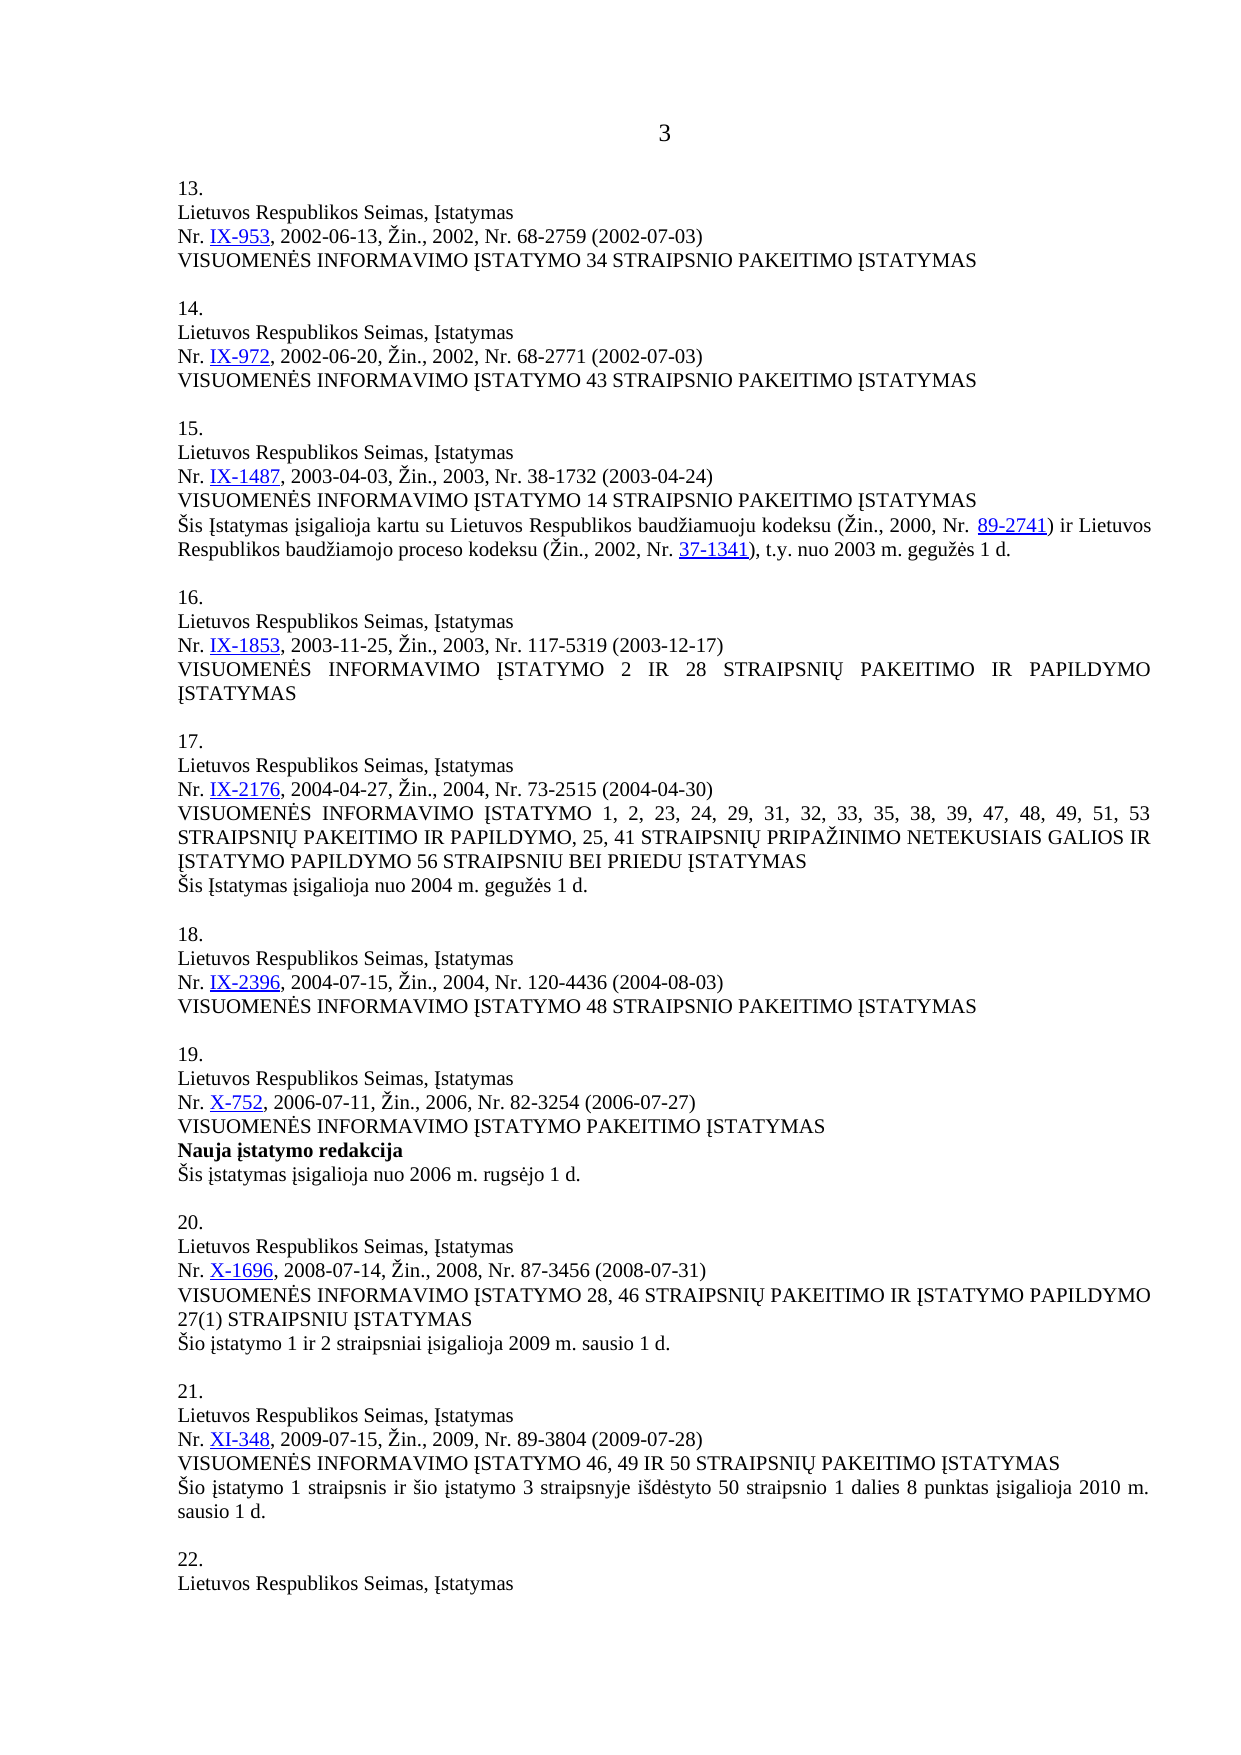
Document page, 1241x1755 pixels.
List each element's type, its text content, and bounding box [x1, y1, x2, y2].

text Lietuvos Respublikos Seimas, Įstatymas [177, 946, 1152, 970]
text 22. [177, 1547, 1152, 1571]
text Nauja įstatymo redakcija [177, 1138, 1152, 1162]
text 16. [177, 585, 1152, 609]
text 13. [177, 176, 1152, 200]
text VISUOMENĖS INFORMAVIMO ĮSTATYMO 2 IR 28 STRAIPSNIŲ PAKEITIMO IR PAPILDYMO ĮSTATYMAS [177, 657, 1152, 705]
text 19. [177, 1042, 1152, 1066]
text Nr. X-752, 2006-07-11, Žin., 2006, Nr. 82-3254 (2006-07-27) [177, 1090, 1152, 1114]
text 21. [177, 1379, 1152, 1403]
text VISUOMENĖS INFORMAVIMO ĮSTATYMO 28, 46 STRAIPSNIŲ PAKEITIMO IR ĮSTATYMO PAPILDYMO 27(1) STRAIPSNIU ĮSTATYMAS [177, 1282, 1152, 1331]
text Lietuvos Respublikos Seimas, Įstatymas [177, 1571, 1152, 1595]
text Nr. IX-972, 2002-06-20, Žin., 2002, Nr. 68-2771 (2002-07-03) [177, 344, 1152, 368]
text Lietuvos Respublikos Seimas, Įstatymas [177, 440, 1152, 464]
text 15. [177, 416, 1152, 440]
text 14. [177, 296, 1152, 320]
text Šis Įstatymas įsigalioja kartu su Lietuvos Respublikos baudžiamuoju kodeksu (Žin., 2000, Nr. 89-2741) ir Lietuvos Respublikos baudžiamojo proceso kodeksu (Žin., 2002, Nr. 37-1341), t.y. nuo 2003 m. gegužės 1 d. [177, 512, 1152, 561]
text Šis Įstatymas įsigalioja nuo 2004 m. gegužės 1 d. [177, 873, 1152, 897]
text VISUOMENĖS INFORMAVIMO ĮSTATYMO 14 STRAIPSNIO PAKEITIMO ĮSTATYMAS [177, 488, 1152, 512]
text Lietuvos Respublikos Seimas, Įstatymas [177, 320, 1152, 344]
text 20. [177, 1210, 1152, 1234]
text VISUOMENĖS INFORMAVIMO ĮSTATYMO 1, 2, 23, 24, 29, 31, 32, 33, 35, 38, 39, 47, 48, 49, 51, 53 STRAIPSNIŲ PAKEITIMO IR PAPILDYMO, 25, 41 STRAIPSNIŲ PRIPAŽINIMO NETEKUSIAIS GALIOS IR ĮSTATYMO PAPILDYMO 56 STRAIPSNIU BEI PRIEDU ĮSTATYMAS [177, 801, 1152, 873]
text Šis įstatymas įsigalioja nuo 2006 m. rugsėjo 1 d. [177, 1162, 1152, 1186]
text VISUOMENĖS INFORMAVIMO ĮSTATYMO 43 STRAIPSNIO PAKEITIMO ĮSTATYMAS [177, 368, 1152, 392]
text Nr. IX-1487, 2003-04-03, Žin., 2003, Nr. 38-1732 (2003-04-24) [177, 464, 1152, 488]
text 18. [177, 922, 1152, 946]
text Lietuvos Respublikos Seimas, Įstatymas [177, 1066, 1152, 1090]
text Nr. IX-953, 2002-06-13, Žin., 2002, Nr. 68-2759 (2002-07-03) [177, 224, 1152, 248]
text VISUOMENĖS INFORMAVIMO ĮSTATYMO 46, 49 IR 50 STRAIPSNIŲ PAKEITIMO ĮSTATYMAS [177, 1451, 1152, 1475]
text Nr. X-1696, 2008-07-14, Žin., 2008, Nr. 87-3456 (2008-07-31) [177, 1258, 1152, 1282]
text Nr. XI-348, 2009-07-15, Žin., 2009, Nr. 89-3804 (2009-07-28) [177, 1427, 1152, 1451]
text Lietuvos Respublikos Seimas, Įstatymas [177, 200, 1152, 224]
text Lietuvos Respublikos Seimas, Įstatymas [177, 753, 1152, 777]
text VISUOMENĖS INFORMAVIMO ĮSTATYMO 48 STRAIPSNIO PAKEITIMO ĮSTATYMAS [177, 994, 1152, 1018]
text Lietuvos Respublikos Seimas, Įstatymas [177, 1234, 1152, 1258]
text VISUOMENĖS INFORMAVIMO ĮSTATYMO 34 STRAIPSNIO PAKEITIMO ĮSTATYMAS [177, 248, 1152, 272]
text Šio įstatymo 1 ir 2 straipsniai įsigalioja 2009 m. sausio 1 d. [177, 1331, 1152, 1355]
text Nr. IX-2396, 2004-07-15, Žin., 2004, Nr. 120-4436 (2004-08-03) [177, 970, 1152, 994]
text VISUOMENĖS INFORMAVIMO ĮSTATYMO PAKEITIMO ĮSTATYMAS [177, 1114, 1152, 1138]
text 17. [177, 729, 1152, 753]
text Nr. IX-1853, 2003-11-25, Žin., 2003, Nr. 117-5319 (2003-12-17) [177, 633, 1152, 657]
text Lietuvos Respublikos Seimas, Įstatymas [177, 1403, 1152, 1427]
text Nr. IX-2176, 2004-04-27, Žin., 2004, Nr. 73-2515 (2004-04-30) [177, 777, 1152, 801]
text Šio įstatymo 1 straipsnis ir šio įstatymo 3 straipsnyje išdėstyto 50 straipsnio 1 dalies 8 punktas įsigalioja 2010 m. sausio 1 d. [177, 1475, 1152, 1523]
text Lietuvos Respublikos Seimas, Įstatymas [177, 609, 1152, 633]
